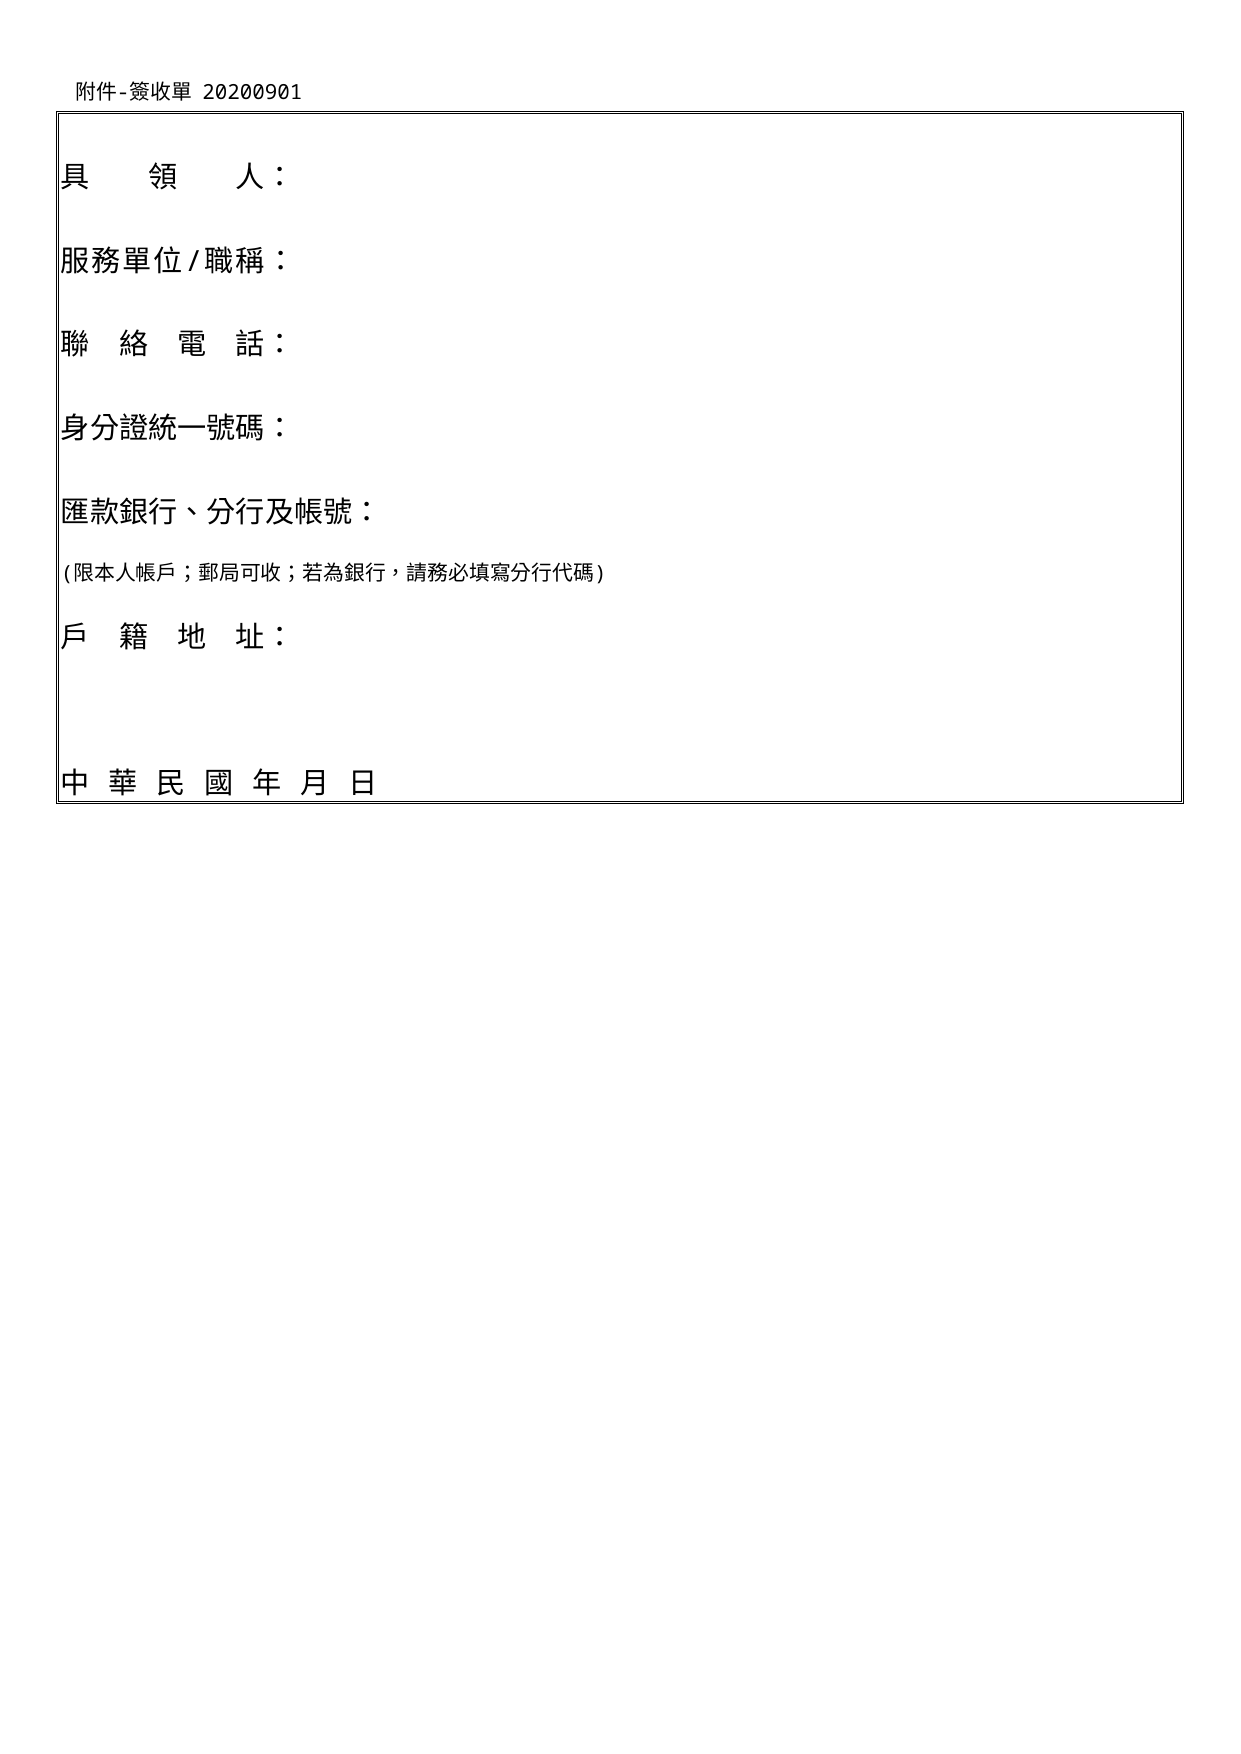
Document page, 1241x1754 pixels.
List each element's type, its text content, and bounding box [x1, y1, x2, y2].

table_cell 具 領 人： 服務單位/職稱： 聯 絡 電 話： 身分證統一號碼： 匯款銀行、分行及帳號： (限本人帳戶；郵局可收；若為銀行，請務必填寫分行代碼) 戶 籍 地 址： 中華民國年月日 [59, 114, 1181, 801]
